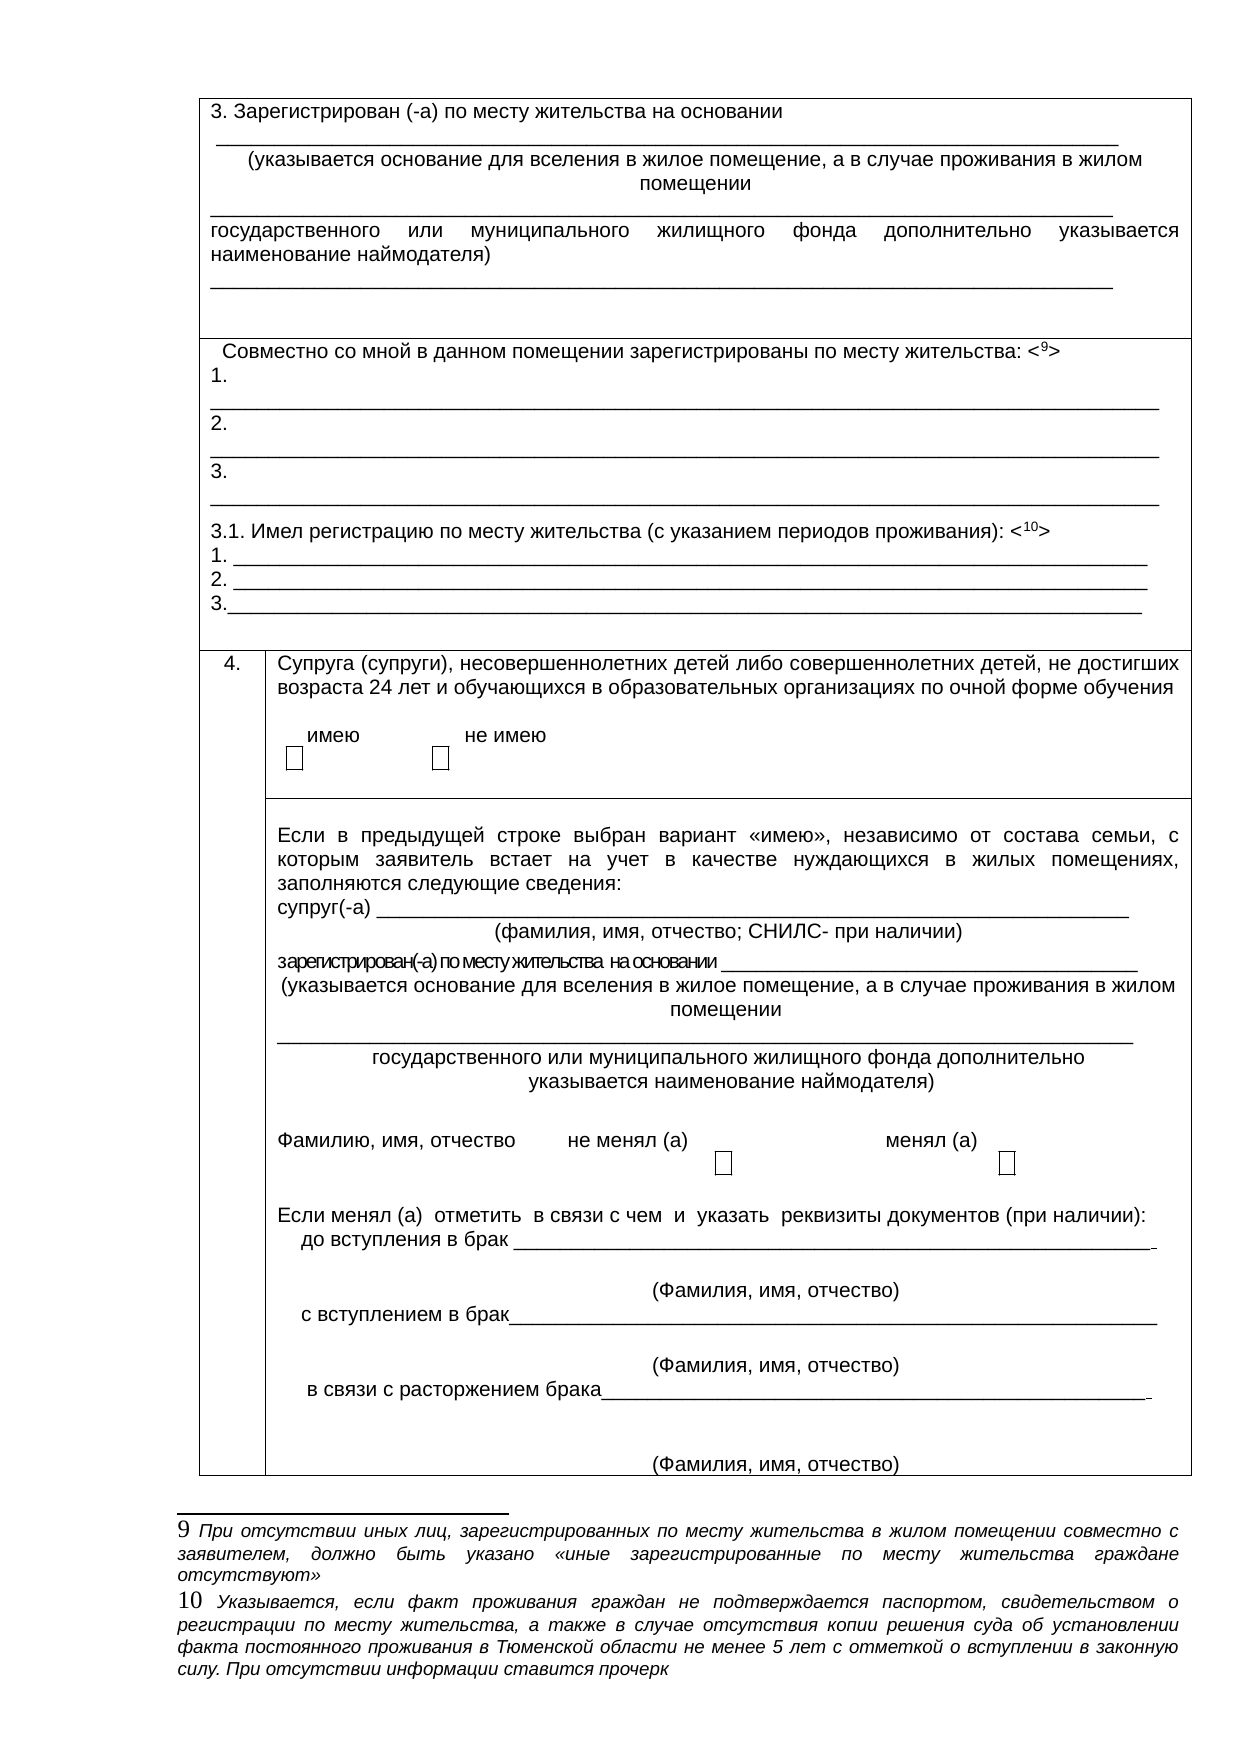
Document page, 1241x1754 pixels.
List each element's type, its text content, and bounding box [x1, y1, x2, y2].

table_cell Супруга (супруги), несовершеннолетних детей либо совершеннолетних детей, не достигших возраста 24 лет и обучающихся в образовательных организациях по очной форме обучения имею не имею [266, 651, 1191, 798]
table_cell 4. [200, 651, 265, 1475]
table_cell Если в предыдущей строке выбран вариант «имею», независимо от состава семьи, с которым заявитель встает на учет в качестве нуждающихся в жилых помещениях, заполняются следующие сведения: супруг(-а) _________________________________________________________________ (фамилия, имя, отчество; СНИЛС- при наличии) зарегистрирован(-а) по месту жительства на основании ____________________________________ (указывается основание для вселения в жилое помещение, а в случае проживания в жилом помещении __________________________________________________________________________ государственного или муниципального жилищного фонда дополнительно указывается наименование наймодателя) Фамилию, имя, отчество не менял (а) менял (а) Если менял (а) отметить в связи с чем и указать реквизиты документов (при наличии): до вступления в брак _______________________________________________________ (Фамилия, имя, отчество) с вступлением в брак________________________________________________________ (Фамилия, имя, отчество) в связи с расторжением брака_______________________________________________ (Фамилия, имя, отчество) [266, 799, 1191, 1475]
table_cell 3. Зарегистрирован (-а) по месту жительства на основании ______________________________________________________________________________ (указывается основание для вселения в жилое помещение, а в случае проживания в жилом помещении ______________________________________________________________________________ государственного или муниципального жилищного фонда дополнительно указывается наименование наймодателя) ______________________________________________________________________________ [200, 99, 1191, 338]
table_cell Совместно со мной в данном помещении зарегистрированы по месту жительства: <> 1. __________________________________________________________________________________ 2. __________________________________________________________________________________ 3. __________________________________________________________________________________ 3.1. Имел регистрацию по месту жительства (с указанием периодов проживания): <> 1. _______________________________________________________________________________ 2. _______________________________________________________________________________ 3._______________________________________________________________________________ [200, 339, 1191, 650]
